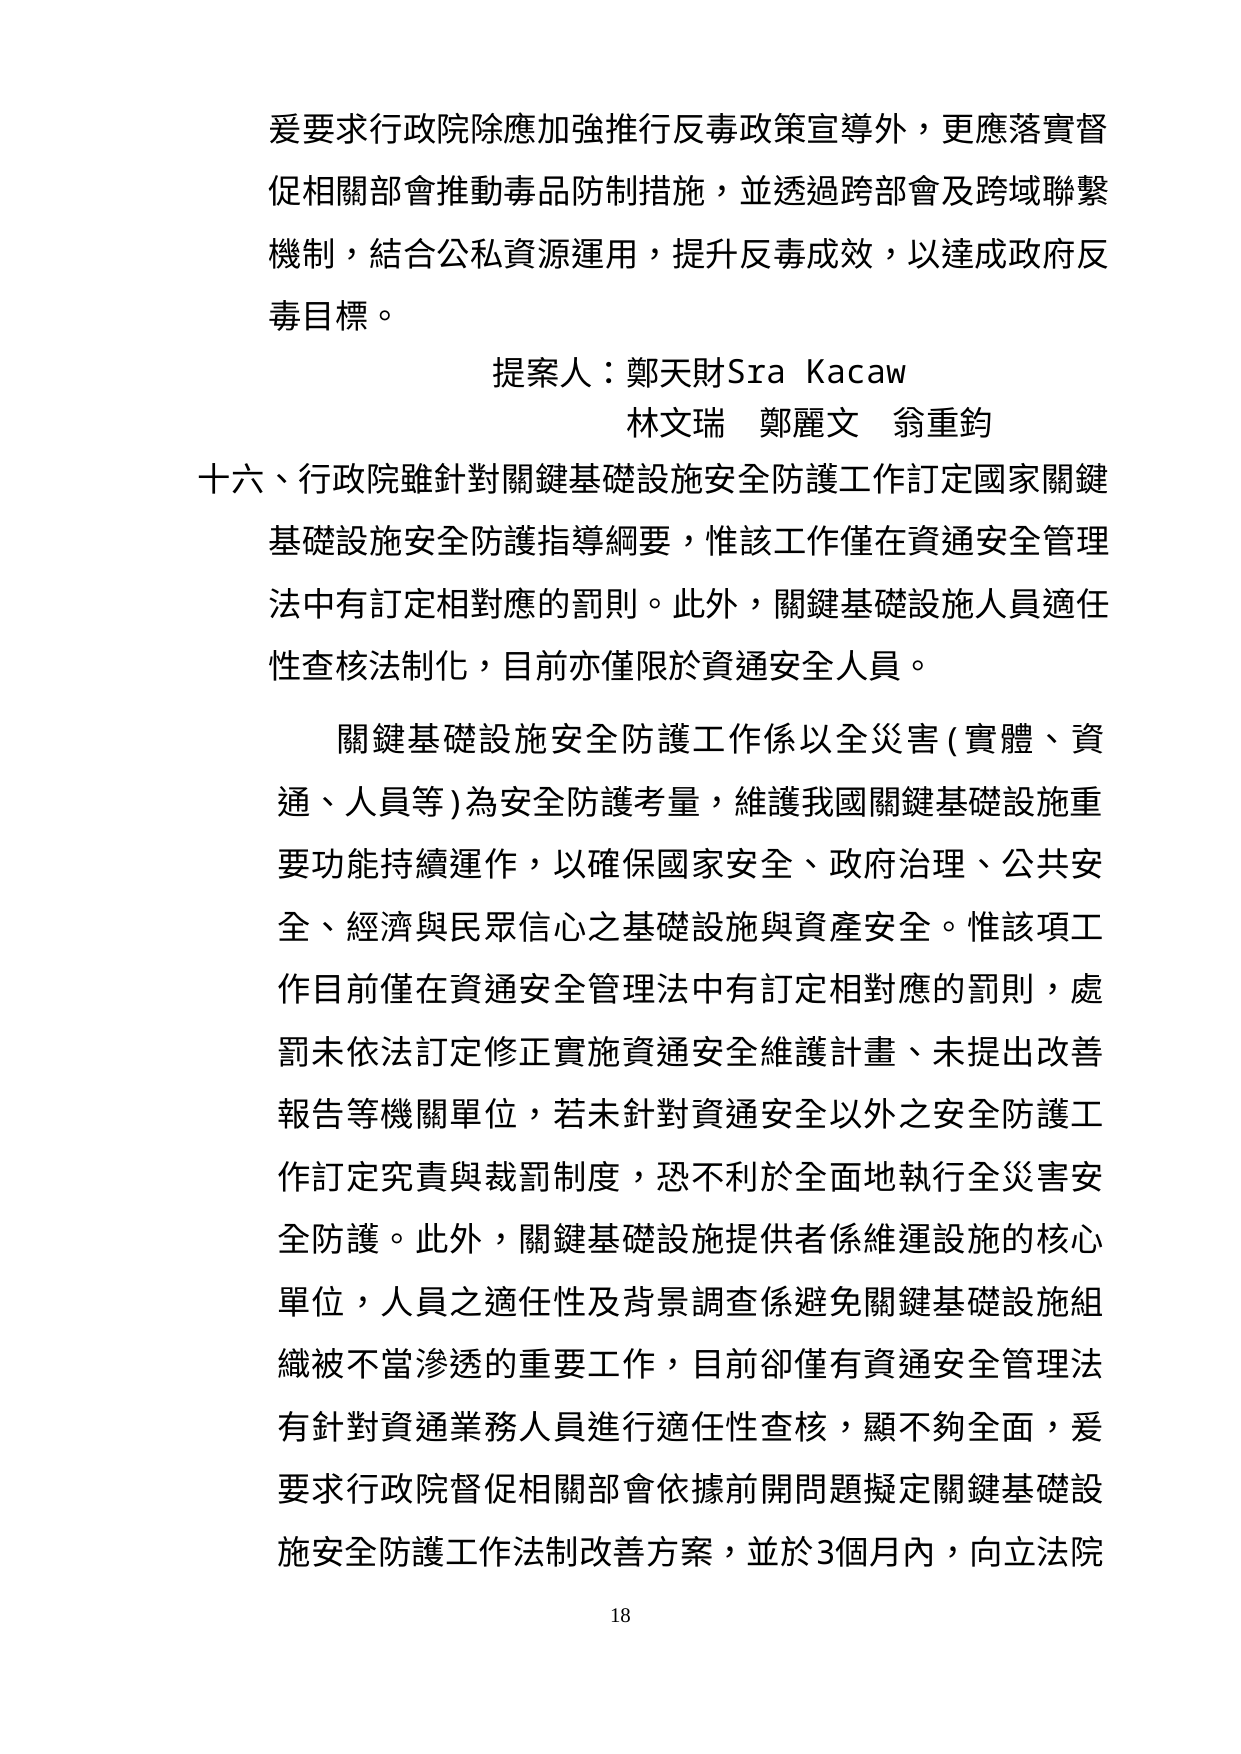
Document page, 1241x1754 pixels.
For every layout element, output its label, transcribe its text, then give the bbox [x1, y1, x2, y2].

text 提案人：鄭天財Sra Kacaw [192, 346, 1110, 396]
text 十六、行政院雖針對關鍵基礎設施安全防護工作訂定國家關鍵基礎設施安全防護指導綱要，惟該工作僅在資通安全管理法中有訂定相對應的罰則。此外，關鍵基礎設施人員適任性查核法制化，目前亦僅限於資通安全人員。 [130, 446, 1110, 696]
text 林文瑞 鄭麗文 翁重鈞 [192, 396, 1110, 446]
text 爰要求行政院除應加強推行反毒政策宣導外，更應落實督促相關部會推動毒品防制措施，並透過跨部會及跨域聯繫機制，結合公私資源運用，提升反毒成效，以達成政府反毒目標。 [130, 96, 1110, 346]
text 關鍵基礎設施安全防護工作係以全災害(實體、資通、人員等)為安全防護考量，維護我國關鍵基礎設施重要功能持續運作，以確保國家安全、政府治理、公共安全、經濟與民眾信心之基礎設施與資產安全。惟該項工作目前僅在資通安全管理法中有訂定相對應的罰則，處罰未依法訂定修正實施資通安全維護計畫、未提出改善報告等機關單位，若未針對資通安全以外之安全防護工作訂定究責與裁罰制度，恐不利於全面地執行全災害安全防護。此外，關鍵基礎設施提供者係維運設施的核心單位，人員之適任性及背景調查係避免關鍵基礎設施組織被不當滲透的重要工作，目前卻僅有資通安全管理法有針對資通業務人員進行適任性查核，顯不夠全面，爰要求行政院督促相關部會依據前開問題擬定關鍵基礎設施安全防護工作法制改善方案，並於3個月內，向立法院 [277, 696, 1104, 1571]
